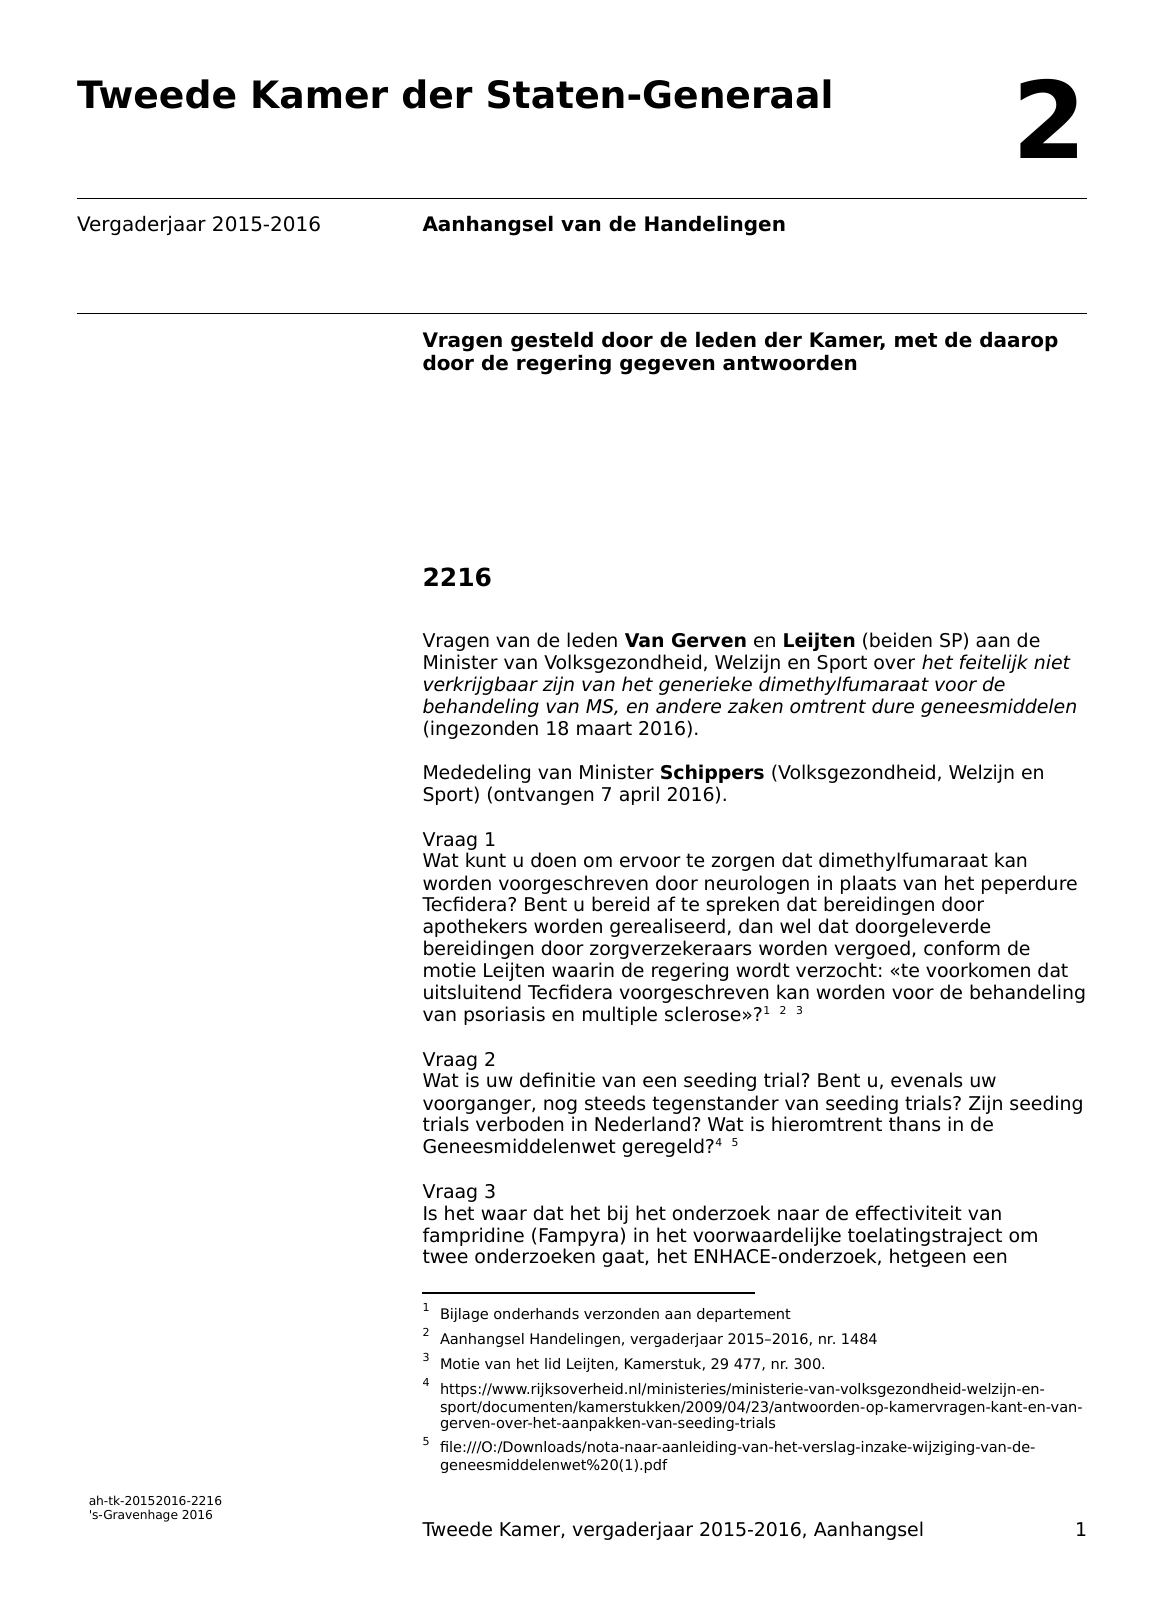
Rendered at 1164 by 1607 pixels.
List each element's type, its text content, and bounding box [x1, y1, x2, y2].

text 2216 [422, 563, 1087, 592]
text Wat kunt u doen om ervoor te zorgen dat dimethylfumaraat kan worden voorgeschreven door neurologen in plaats van het peperdure Tecfidera? Bent u bereid af te spreken dat bereidingen door apothekers worden gerealiseerd, dan wel dat doorgeleverde bereidingen door zorgverzekeraars worden vergoed, conform de motie Leijten waarin de regering wordt verzocht: «te voorkomen dat uitsluitend Tecfidera voorgeschreven kan worden voor de behandeling van psoriasis en multiple sclerose»? [422, 850, 1087, 1026]
text Wat is uw definitie van een seeding trial? Bent u, evenals uw voorganger, nog steeds tegenstander van seeding trials? Zijn seeding trials verboden in Nederland? Wat is hieromtrent thans in de Geneesmiddelenwet geregeld? [422, 1070, 1087, 1158]
text Is het waar dat het bij het onderzoek naar de effectiviteit van fampridine (Fampyra) in het voorwaardelijke toelatingstraject om twee onderzoeken gaat, het ENHACE-onderzoek, hetgeen een [422, 1202, 1087, 1268]
table_header 2 [886, 59, 1087, 198]
text Mededeling van Minister Schippers (Volksgezondheid, Welzijn en Sport) (ontvangen 7 april 2016). [422, 762, 1087, 806]
text Vragen van de leden Van Gerven en Leijten (beiden SP) aan de Minister van Volksgezondheid, Welzijn en Sport over het feitelijk niet verkrijgbaar zijn van het generieke dimethylfumaraat voor de behandeling van MS, en andere zaken omtrent dure geneesmiddelen (ingezonden 18 maart 2016). [422, 630, 1087, 740]
table_cell [77, 314, 422, 375]
table_cell Aanhangsel van de Handelingen [422, 199, 1087, 313]
text Vraag 2 [422, 1048, 1087, 1070]
text Vraag 3 [422, 1181, 1087, 1202]
table_header Tweede Kamer der Staten-Generaal [77, 59, 886, 198]
text Aanhangsel Handelingen, vergaderjaar 2015–2016, nr. 1484 [422, 1327, 1087, 1349]
table_cell Vragen gesteld door de leden der Kamer, met de daarop door de regering gegeven antwoorden [422, 314, 1087, 375]
text Motie van het lid Leijten, Kamerstuk, 29 477, nr. 300. [422, 1352, 1087, 1374]
text Bijlage onderhands verzonden aan departement [422, 1302, 1087, 1324]
text https://www.rijksoverheid.nl/ministeries/ministerie-van-volksgezondheid-welzijn-en-sport/documenten/kamerstukken/2009/04/23/antwoorden-op-kamervragen-kant-en-van-gerven-over-het-aanpakken-van-seeding-trials [422, 1377, 1087, 1432]
text Vraag 1 [422, 828, 1087, 850]
table_cell Vergaderjaar 2015-2016 [77, 199, 422, 313]
text 's-Gravenhage 2016 [88, 1508, 323, 1522]
text file:///O:/Downloads/nota-naar-aanleiding-van-het-verslag-inzake-wijziging-van-de-geneesmiddelenwet%20(1).pdf [422, 1435, 1087, 1474]
text ah-tk-20152016-2216 [88, 1494, 323, 1508]
